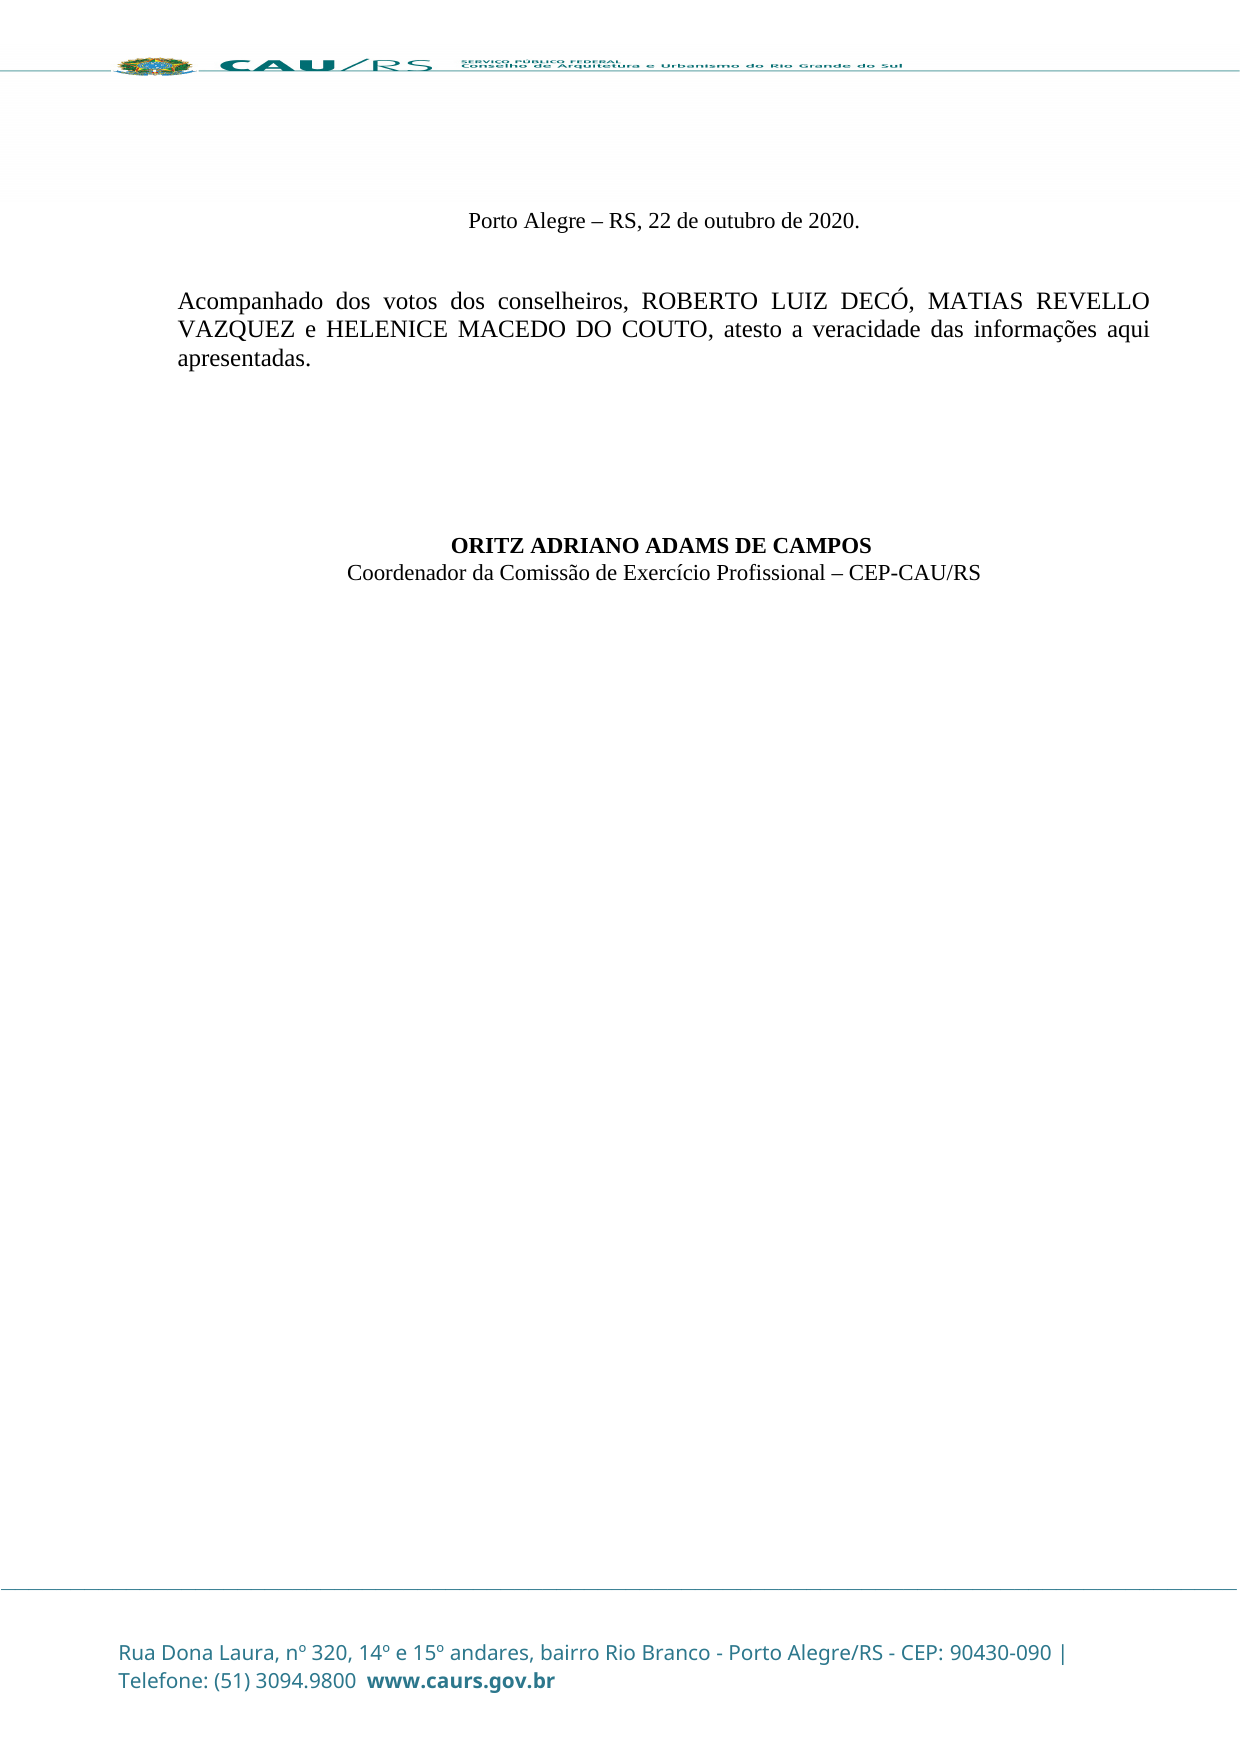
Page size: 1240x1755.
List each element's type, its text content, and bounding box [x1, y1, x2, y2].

text Coordenador da Comissão de Exercício Profissional – CEP-CAU/RS [177, 559, 1151, 585]
text Porto Alegre – RS, 22 de outubro de 2020. [177, 207, 1151, 233]
text ORITZ ADRIANO ADAMS DE CAMPOS [177, 533, 1151, 559]
text Acompanhado dos votos dos conselheiros, ROBERTO LUIZ DECÓ, MATIAS REVELLO VAZQUEZ e HELENICE MACEDO DO COUTO, atesto a veracidade das informações aqui apresentadas. [177, 286, 1151, 372]
